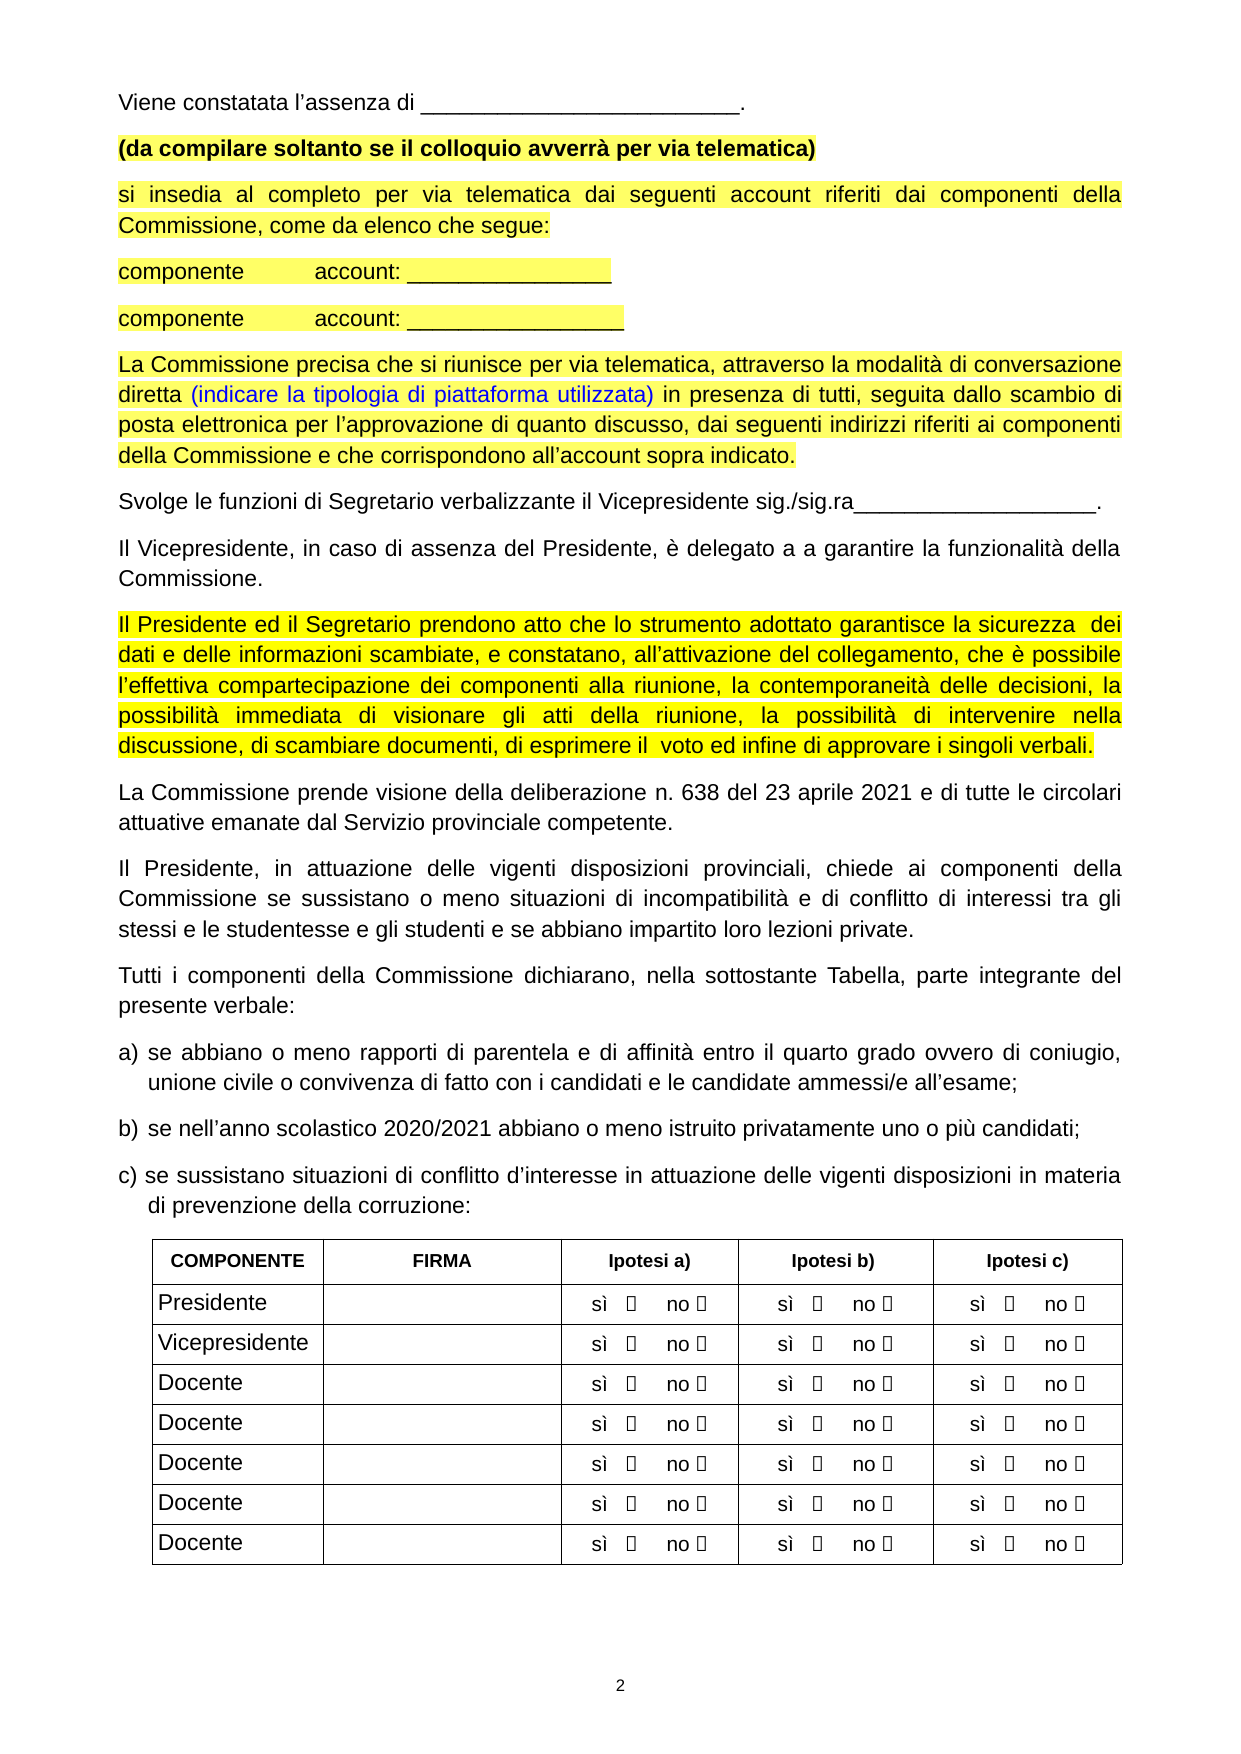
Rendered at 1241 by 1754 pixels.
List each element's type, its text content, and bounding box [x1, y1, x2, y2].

table_cell sì  no  [562, 1405, 738, 1443]
text c) se sussistano situazioni di conflitto d’interesse in attuazione delle vigenti disposizioni in materia di prevenzione della corruzione: [118, 1162, 1122, 1218]
table_cell sì  no  [934, 1365, 1122, 1403]
table_cell [324, 1365, 561, 1403]
text Il Vicepresidente, in caso di assenza del Presidente, è delegato a a garantire la funzionalità della Commissione. [118, 534, 1122, 591]
table_cell sì  no  [934, 1445, 1122, 1483]
table_cell Docente [153, 1445, 323, 1483]
table_cell [324, 1485, 561, 1523]
table_cell sì  no  [739, 1525, 933, 1563]
text Il Presidente, in attuazione delle vigenti disposizioni provinciali, chiede ai componenti della Commissione se sussistano o meno situazioni di incompatibilità e di conflitto di interessi tra gli stessi e le studentesse e gli studenti e se abbiano impartito loro lezioni private. [118, 855, 1122, 942]
table_cell sì  no  [739, 1285, 933, 1323]
table_header FIRMA [324, 1240, 561, 1283]
table_header COMPONENTE [153, 1240, 323, 1283]
table_cell Vicepresidente [153, 1325, 323, 1363]
table_header Ipotesi b) [739, 1240, 933, 1283]
table_cell sì  no  [934, 1405, 1122, 1443]
table_cell Docente [153, 1405, 323, 1443]
text b) se nell’anno scolastico 2020/2021 abbiano o meno istruito privatamente uno o più candidati; [118, 1115, 1122, 1142]
text Viene constatata l’assenza di _________________________. [118, 88, 1122, 115]
table_cell Docente [153, 1525, 323, 1563]
table_cell sì  no  [562, 1485, 738, 1523]
table_cell sì  no  [562, 1525, 738, 1563]
table_cell sì  no  [934, 1485, 1122, 1523]
text a) se abbiano o meno rapporti di parentela e di affinità entro il quarto grado ovvero di coniugio, unione civile o convivenza di fatto con i candidati e le candidate ammessi/e all’esame; [118, 1039, 1122, 1095]
table_header Ipotesi c) [934, 1240, 1122, 1283]
text componente account: ________________ [118, 258, 1122, 284]
table_cell Docente [153, 1485, 323, 1523]
table_cell sì  no  [934, 1525, 1122, 1563]
table_cell sì  no  [562, 1445, 738, 1483]
table_cell [324, 1525, 561, 1563]
table_cell sì  no  [934, 1325, 1122, 1363]
table_cell [324, 1445, 561, 1483]
text componente account: _________________ [118, 304, 1122, 331]
table_header Ipotesi a) [562, 1240, 738, 1283]
table_cell sì  no  [739, 1365, 933, 1403]
table_cell [324, 1325, 561, 1363]
text (da compilare soltanto se il colloquio avverrà per via telematica) [118, 135, 1122, 161]
text Svolge le funzioni di Segretario verbalizzante il Vicepresidente sig./sig.ra___________________. [118, 488, 1122, 514]
table_cell sì  no  [739, 1405, 933, 1443]
text La Commissione precisa che si riunisce per via telematica, attraverso la modalità di conversazione diretta (indicare la tipologia di piattaforma utilizzata) in presenza di tutti, seguita dallo scambio di posta elettronica per l’approvazione di quanto discusso, dai seguenti indirizzi riferiti ai componenti della Commissione e che corrispondono all’account sopra indicato. [118, 351, 1122, 468]
table_cell Docente [153, 1365, 323, 1403]
table_cell sì  no  [739, 1485, 933, 1523]
text Tutti i componenti della Commissione dichiarano, nella sottostante Tabella, parte integrante del presente verbale: [118, 962, 1122, 1019]
table_cell [324, 1405, 561, 1443]
table_cell sì  no  [562, 1365, 738, 1403]
table_cell sì  no  [562, 1285, 738, 1323]
text si insedia al completo per via telematica dai seguenti account riferiti dai componenti della Commissione, come da elenco che segue: [118, 181, 1122, 238]
text Il Presidente ed il Segretario prendono atto che lo strumento adottato garantisce la sicurezza dei dati e delle informazioni scambiate, e constatano, all’attivazione del collegamento, che è possibile l’effettiva compartecipazione dei componenti alla riunione, la contemporaneità delle decisioni, la possibilità immediata di visionare gli atti della riunione, la possibilità di intervenire nella discussione, di scambiare documenti, di esprimere il voto ed infine di approvare i singoli verbali. [118, 611, 1122, 758]
table_cell Presidente [153, 1285, 323, 1323]
table_cell sì  no  [739, 1325, 933, 1363]
text La Commissione prende visione della deliberazione n. 638 del 23 aprile 2021 e di tutte le circolari attuative emanate dal Servizio provinciale competente. [118, 778, 1122, 835]
table_cell [324, 1285, 561, 1323]
table_cell sì  no  [934, 1285, 1122, 1323]
table_cell sì  no  [739, 1445, 933, 1483]
table_cell sì  no  [562, 1325, 738, 1363]
